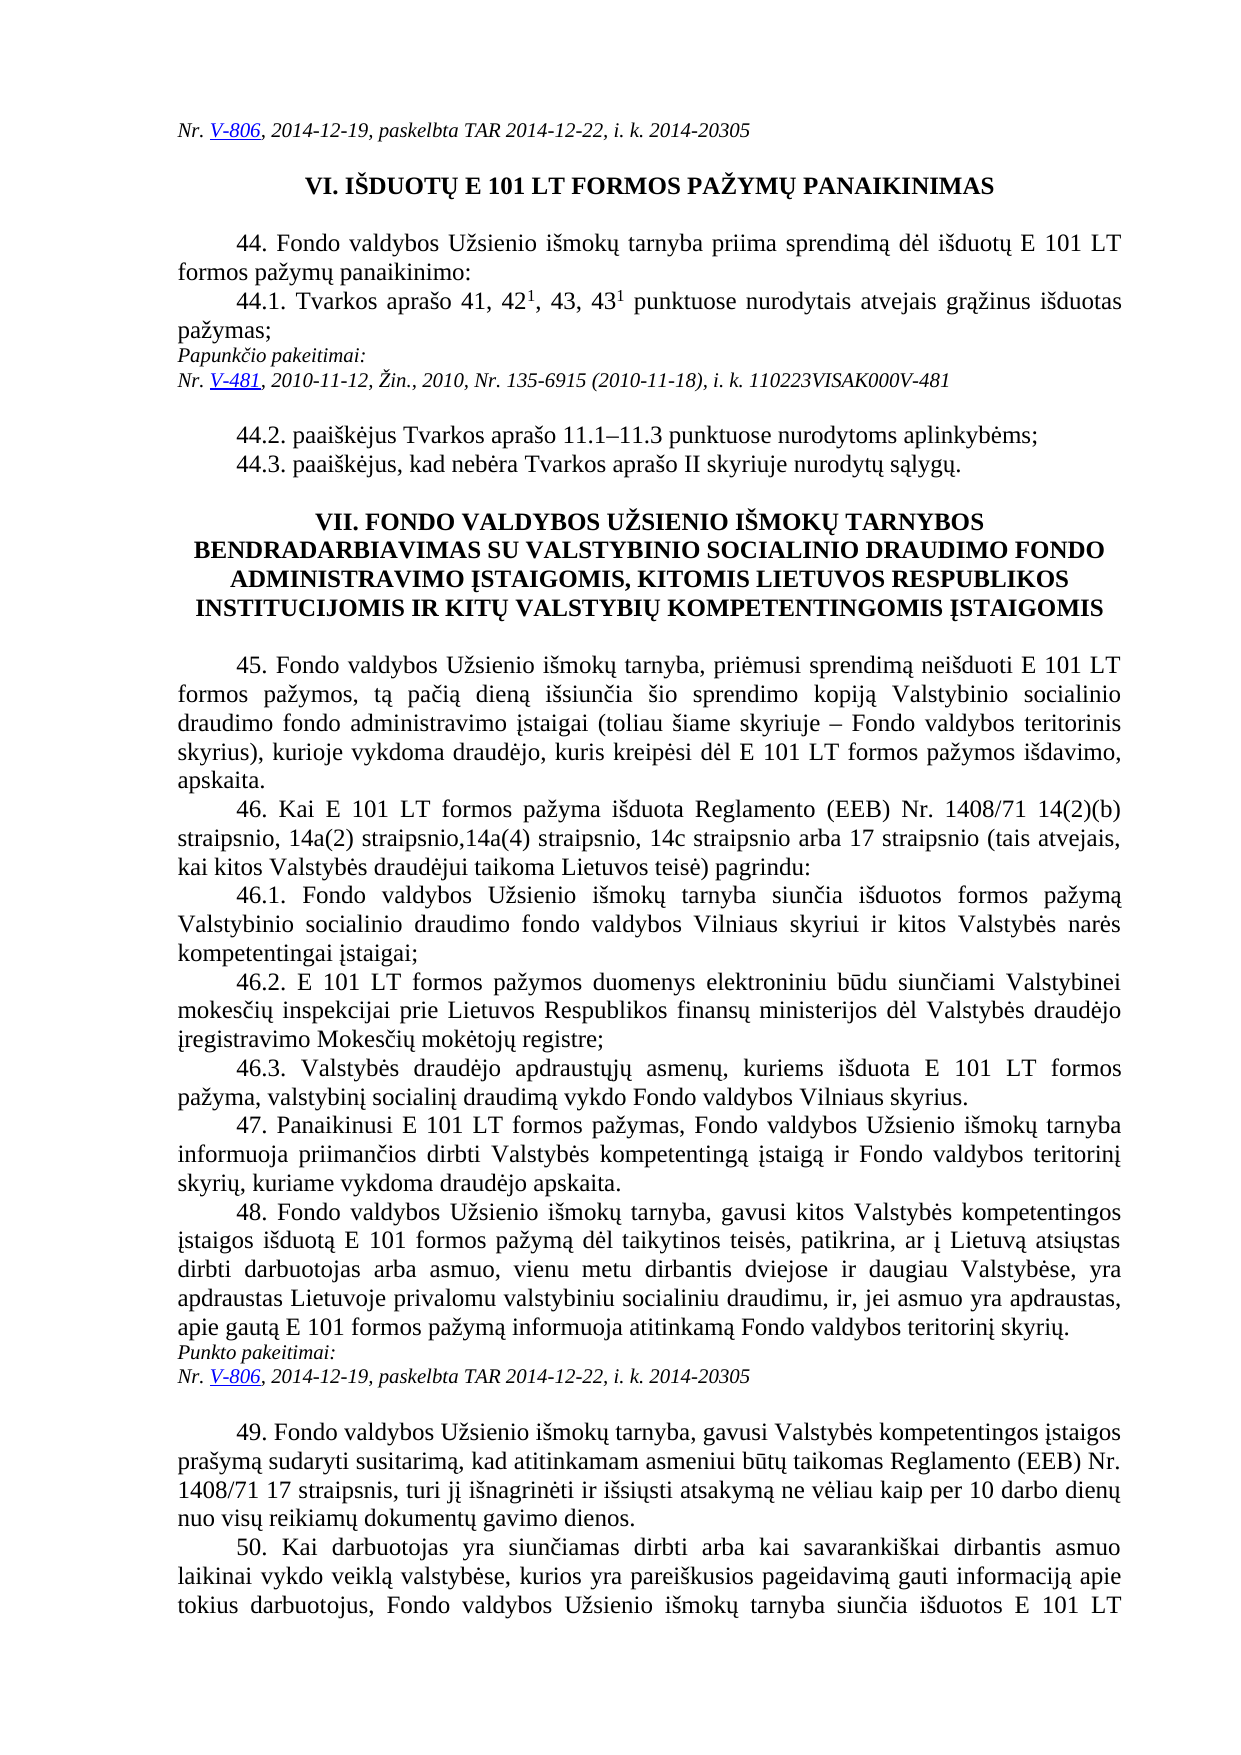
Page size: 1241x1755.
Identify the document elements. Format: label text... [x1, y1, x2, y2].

text Nr. V-481, 2010-11-12, Žin., 2010, Nr. 135-6915 (2010-11-18), i. k. 110223VISAK000V-481 [177, 367, 1122, 392]
text 44. Fondo valdybos Užsienio išmokų tarnyba priima sprendimą dėl išduotų E 101 LT formos pažymų panaikinimo: [177, 228, 1122, 286]
text 48. Fondo valdybos Užsienio išmokų tarnyba, gavusi kitos Valstybės kompetentingos įstaigos išduotą E 101 formos pažymą dėl taikytinos teisės, patikrina, ar į Lietuvą atsiųstas dirbti darbuotojas arba asmuo, vienu metu dirbantis dviejose ir daugiau Valstybėse, yra apdraustas Lietuvoje privalomu valstybiniu socialiniu draudimu, ir, jei asmuo yra apdraustas, apie gautą E 101 formos pažymą informuoja atitinkamą Fondo valdybos teritorinį skyrių. [177, 1197, 1122, 1340]
text 46.3. Valstybės draudėjo apdraustųjų asmenų, kuriems išduota E 101 LT formos pažyma, valstybinį socialinį draudimą vykdo Fondo valdybos Vilniaus skyrius. [177, 1053, 1122, 1110]
text Nr. V-806, 2014-12-19, paskelbta TAR 2014-12-22, i. k. 2014-20305 [177, 1364, 1122, 1388]
text 46.2. E 101 LT formos pažymos duomenys elektroniniu būdu siunčiami Valstybinei mokesčių inspekcijai prie Lietuvos Respublikos finansų ministerijos dėl Valstybės draudėjo įregistravimo Mokesčių mokėtojų registre; [177, 967, 1122, 1053]
text 44.1. Tvarkos aprašo 41, 421, 43, 431 punktuose nurodytais atvejais grąžinus išduotas pažymas; [177, 286, 1122, 343]
text 49. Fondo valdybos Užsienio išmokų tarnyba, gavusi Valstybės kompetentingos įstaigos prašymą sudaryti susitarimą, kad atitinkamam asmeniui būtų taikomas Reglamento (EEB) Nr. 1408/71 17 straipsnis, turi jį išnagrinėti ir išsiųsti atsakymą ne vėliau kaip per 10 darbo dienų nuo visų reikiamų dokumentų gavimo dienos. [177, 1417, 1122, 1532]
text 46.1. Fondo valdybos Užsienio išmokų tarnyba siunčia išduotos formos pažymą Valstybinio socialinio draudimo fondo valdybos Vilniaus skyriui ir kitos Valstybės narės kompetentingai įstaigai; [177, 880, 1122, 967]
text Papunkčio pakeitimai: [177, 343, 1122, 367]
text 47. Panaikinusi E 101 LT formos pažymas, Fondo valdybos Užsienio išmokų tarnyba informuoja priimančios dirbti Valstybės kompetentingą įstaigą ir Fondo valdybos teritorinį skyrių, kuriame vykdoma draudėjo apskaita. [177, 1110, 1122, 1197]
text 46. Kai E 101 LT formos pažyma išduota Reglamento (EEB) Nr. 1408/71 14(2)(b) straipsnio, 14a(2) straipsnio,14a(4) straipsnio, 14c straipsnio arba 17 straipsnio (tais atvejais, kai kitos Valstybės draudėjui taikoma Lietuvos teisė) pagrindu: [177, 794, 1122, 880]
text VII. FONDO VALDYBOS UŽSIENIO IŠMOKŲ TARNYBOS BENDRADARBIAVIMAS SU VALSTYBINIO SOCIALINIO DRAUDIMO fONDO ADMINISTRAVIMO ĮSTAIGOMIS, KITOMIS LIETUVOS RESPUBLIKOS INSTITUCIJOMIS IR KITŲ VALSTYBIŲ KOMPETENTINGOMIS ĮSTAIGOMIS [177, 507, 1122, 622]
text 45. Fondo valdybos Užsienio išmokų tarnyba, priėmusi sprendimą neišduoti E 101 LT formos pažymos, tą pačią dieną išsiunčia šio sprendimo kopiją Valstybinio socialinio draudimo fondo administravimo įstaigai (toliau šiame skyriuje – Fondo valdybos teritorinis skyrius), kurioje vykdoma draudėjo, kuris kreipėsi dėl E 101 LT formos pažymos išdavimo, apskaita. [177, 650, 1122, 794]
text VI. IŠDUOTŲ E 101 LT FORMOS PAŽYMŲ PANAIKINIMAS [177, 171, 1122, 200]
text 44.2. paaiškėjus Tvarkos aprašo 11.1–11.3 punktuose nurodytoms aplinkybėms; [177, 420, 1122, 449]
text 50. Kai darbuotojas yra siunčiamas dirbti arba kai savarankiškai dirbantis asmuo laikinai vykdo veiklą valstybėse, kurios yra pareiškusios pageidavimą gauti informaciją apie tokius darbuotojus, Fondo valdybos Užsienio išmokų tarnyba siunčia išduotos E 101 LT [177, 1532, 1122, 1618]
text Nr. V-806, 2014-12-19, paskelbta TAR 2014-12-22, i. k. 2014-20305 [177, 118, 1122, 142]
text Punkto pakeitimai: [177, 1340, 1122, 1364]
text 44.3. paaiškėjus, kad nebėra Tvarkos aprašo II skyriuje nurodytų sąlygų. [177, 449, 1122, 478]
